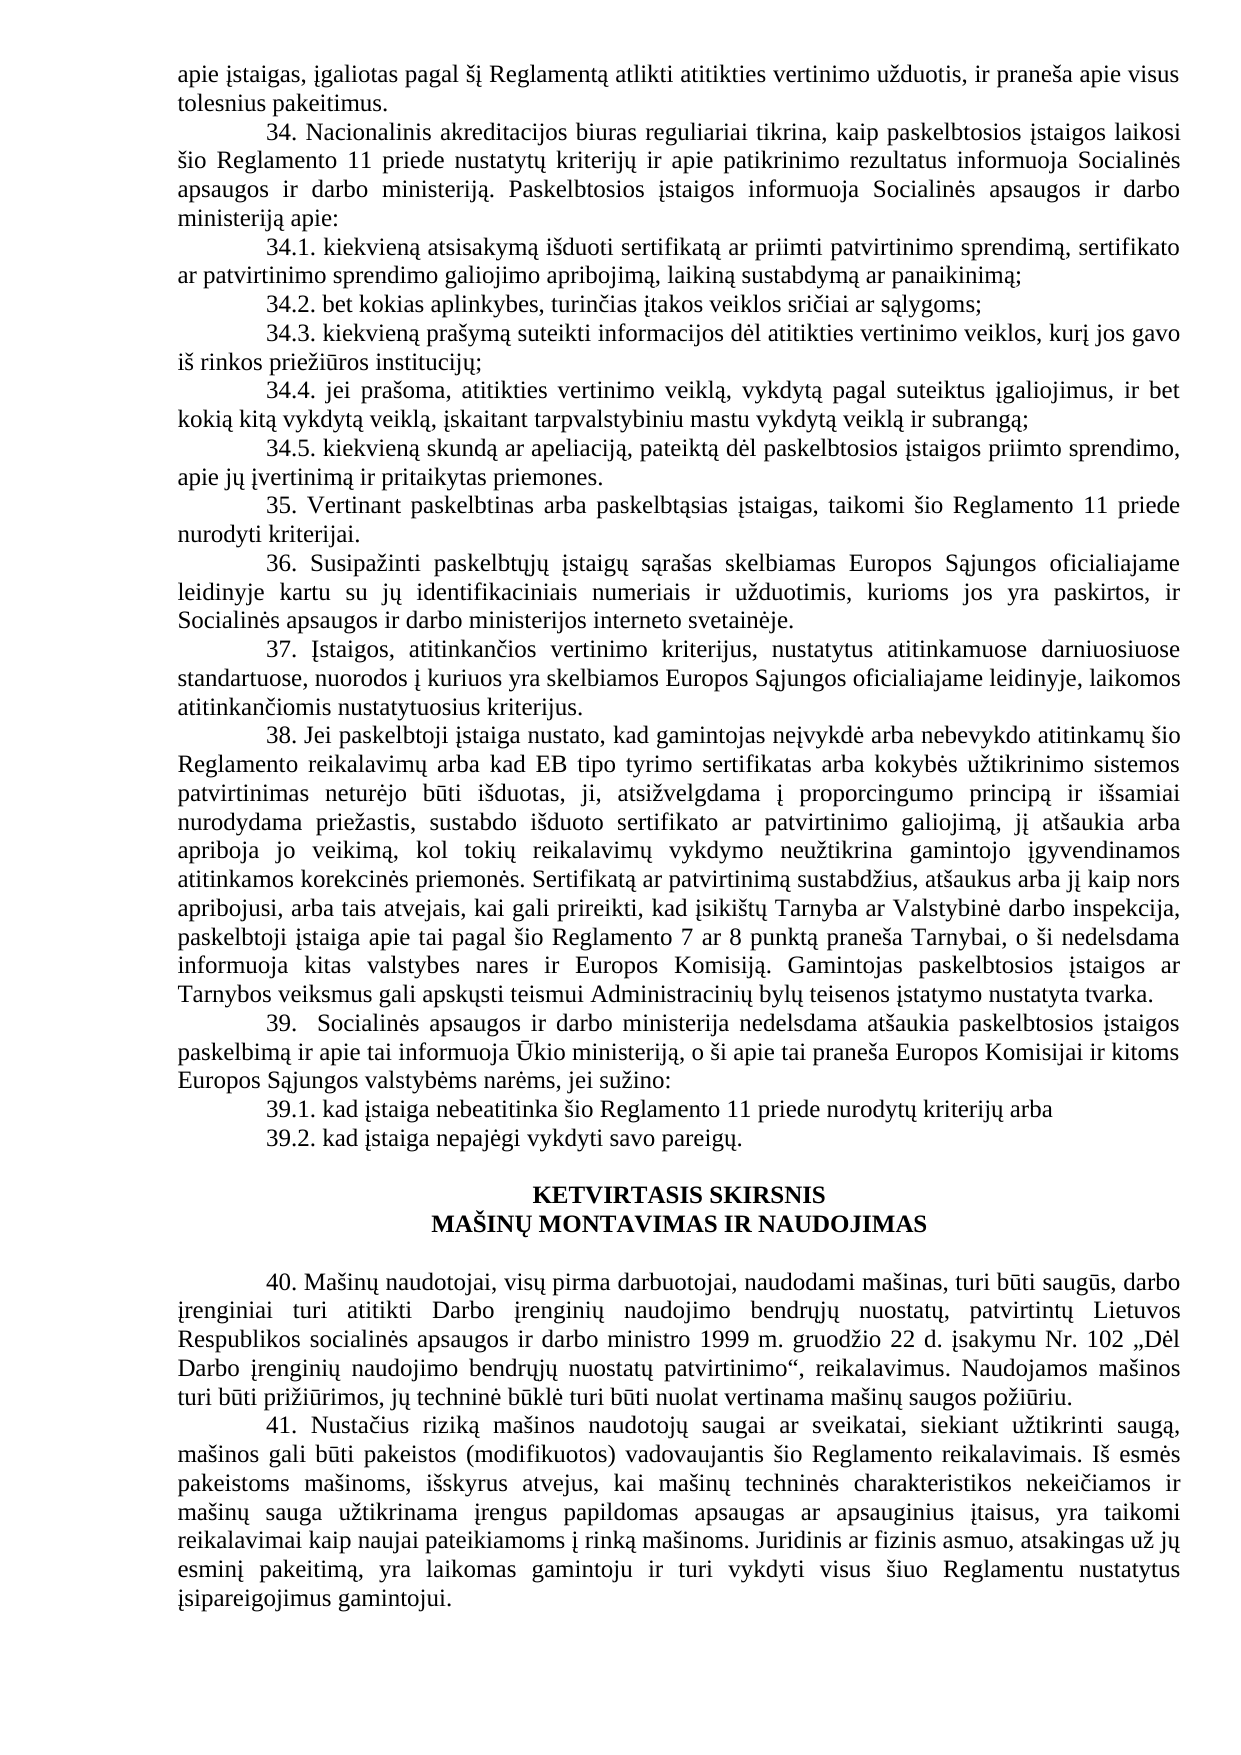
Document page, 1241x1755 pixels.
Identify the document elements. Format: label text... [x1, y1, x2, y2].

text 38. Jei paskelbtoji įstaiga nustato, kad gamintojas neįvykdė arba nebevykdo atitinkamų šio Reglamento reikalavimų arba kad EB tipo tyrimo sertifikatas arba kokybės užtikrinimo sistemos patvirtinimas neturėjo būti išduotas, ji, atsižvelgdama į proporcingumo principą ir išsamiai nurodydama priežastis, sustabdo išduoto sertifikato ar patvirtinimo galiojimą, jį atšaukia arba apriboja jo veikimą, kol tokių reikalavimų vykdymo neužtikrina gamintojo įgyvendinamos atitinkamos korekcinės priemonės. Sertifikatą ar patvirtinimą sustabdžius, atšaukus arba jį kaip nors apribojusi, arba tais atvejais, kai gali prireikti, kad įsikištų Tarnyba ar Valstybinė darbo inspekcija, paskelbtoji įstaiga apie tai pagal šio Reglamento 7 ar 8 punktą praneša Tarnybai, o ši nedelsdama informuoja kitas valstybes nares ir Europos Komisiją. Gamintojas paskelbtosios įstaigos ar Tarnybos veiksmus gali apskųsti teismui Administracinių bylų teisenos įstatymo nustatyta tvarka. [177, 720, 1181, 1008]
text 34.5. kiekvieną skundą ar apeliaciją, pateiktą dėl paskelbtosios įstaigos priimto sprendimo, apie jų įvertinimą ir pritaikytas priemones. [177, 433, 1181, 490]
text 34.3. kiekvieną prašymą suteikti informacijos dėl atitikties vertinimo veiklos, kurį jos gavo iš rinkos priežiūros institucijų; [177, 318, 1181, 375]
text 39.1. kad įstaiga nebeatitinka šio Reglamento 11 priede nurodytų kriterijų arba [177, 1094, 1181, 1123]
text 39.2. kad įstaiga nepajėgi vykdyti savo pareigų. [177, 1123, 1181, 1152]
text 34.1. kiekvieną atsisakymą išduoti sertifikatą ar priimti patvirtinimo sprendimą, sertifikato ar patvirtinimo sprendimo galiojimo apribojimą, laikiną sustabdymą ar panaikinimą; [177, 232, 1181, 289]
text 36. Susipažinti paskelbtųjų įstaigų sąrašas skelbiamas Europos Sąjungos oficialiajame leidinyje kartu su jų identifikaciniais numeriais ir užduotimis, kurioms jos yra paskirtos, ir Socialinės apsaugos ir darbo ministerijos interneto svetainėje. [177, 548, 1181, 634]
text 40. Mašinų naudotojai, visų pirma darbuotojai, naudodami mašinas, turi būti saugūs, darbo įrenginiai turi atitikti Darbo įrenginių naudojimo bendrųjų nuostatų, patvirtintų Lietuvos Respublikos socialinės apsaugos ir darbo ministro 1999 m. gruodžio 22 d. įsakymu Nr. 102 „Dėl Darbo įrenginių naudojimo bendrųjų nuostatų patvirtinimo“, reikalavimus. Naudojamos mašinos turi būti prižiūrimos, jų techninė būklė turi būti nuolat vertinama mašinų saugos požiūriu. [177, 1267, 1181, 1410]
text 41. Nustačius riziką mašinos naudotojų saugai ar sveikatai, siekiant užtikrinti saugą, mašinos gali būti pakeistos (modifikuotos) vadovaujantis šio Reglamento reikalavimais. Iš esmės pakeistoms mašinoms, išskyrus atvejus, kai mašinų techninės charakteristikos nekeičiamos ir mašinų sauga užtikrinama įrengus papildomas apsaugas ar apsauginius įtaisus, yra taikomi reikalavimai kaip naujai pateikiamoms į rinką mašinoms. Juridinis ar fizinis asmuo, atsakingas už jų esminį pakeitimą, yra laikomas gamintoju ir turi vykdyti visus šiuo Reglamentu nustatytus įsipareigojimus gamintojui. [177, 1410, 1181, 1612]
text 34. Nacionalinis akreditacijos biuras reguliariai tikrina, kaip paskelbtosios įstaigos laikosi šio Reglamento 11 priede nustatytų kriterijų ir apie patikrinimo rezultatus informuoja Socialinės apsaugos ir darbo ministeriją. Paskelbtosios įstaigos informuoja Socialinės apsaugos ir darbo ministeriją apie: [177, 117, 1181, 232]
text 34.2. bet kokias aplinkybes, turinčias įtakos veiklos sričiai ar sąlygoms; [177, 289, 1181, 318]
text MAŠINŲ MONTAVIMAS IR NAUDOJIMAS [177, 1209, 1181, 1238]
text 39. Socialinės apsaugos ir darbo ministerija nedelsdama atšaukia paskelbtosios įstaigos paskelbimą ir apie tai informuoja Ūkio ministeriją, o ši apie tai praneša Europos Komisijai ir kitoms Europos Sąjungos valstybėms narėms, jei sužino: [177, 1008, 1181, 1094]
text 34.4. jei prašoma, atitikties vertinimo veiklą, vykdytą pagal suteiktus įgaliojimus, ir bet kokią kitą vykdytą veiklą, įskaitant tarpvalstybiniu mastu vykdytą veiklą ir subrangą; [177, 375, 1181, 433]
text 37. Įstaigos, atitinkančios vertinimo kriterijus, nustatytus atitinkamuose darniuosiuose standartuose, nuorodos į kuriuos yra skelbiamos Europos Sąjungos oficialiajame leidinyje, laikomos atitinkančiomis nustatytuosius kriterijus. [177, 634, 1181, 720]
text 35. Vertinant paskelbtinas arba paskelbtąsias įstaigas, taikomi šio Reglamento 11 priede nurodyti kriterijai. [177, 490, 1181, 548]
text KETVIRTASIS SKIRSNIS [177, 1180, 1181, 1209]
text apie įstaigas, įgaliotas pagal šį Reglamentą atlikti atitikties vertinimo užduotis, ir praneša apie visus tolesnius pakeitimus. [177, 59, 1181, 117]
